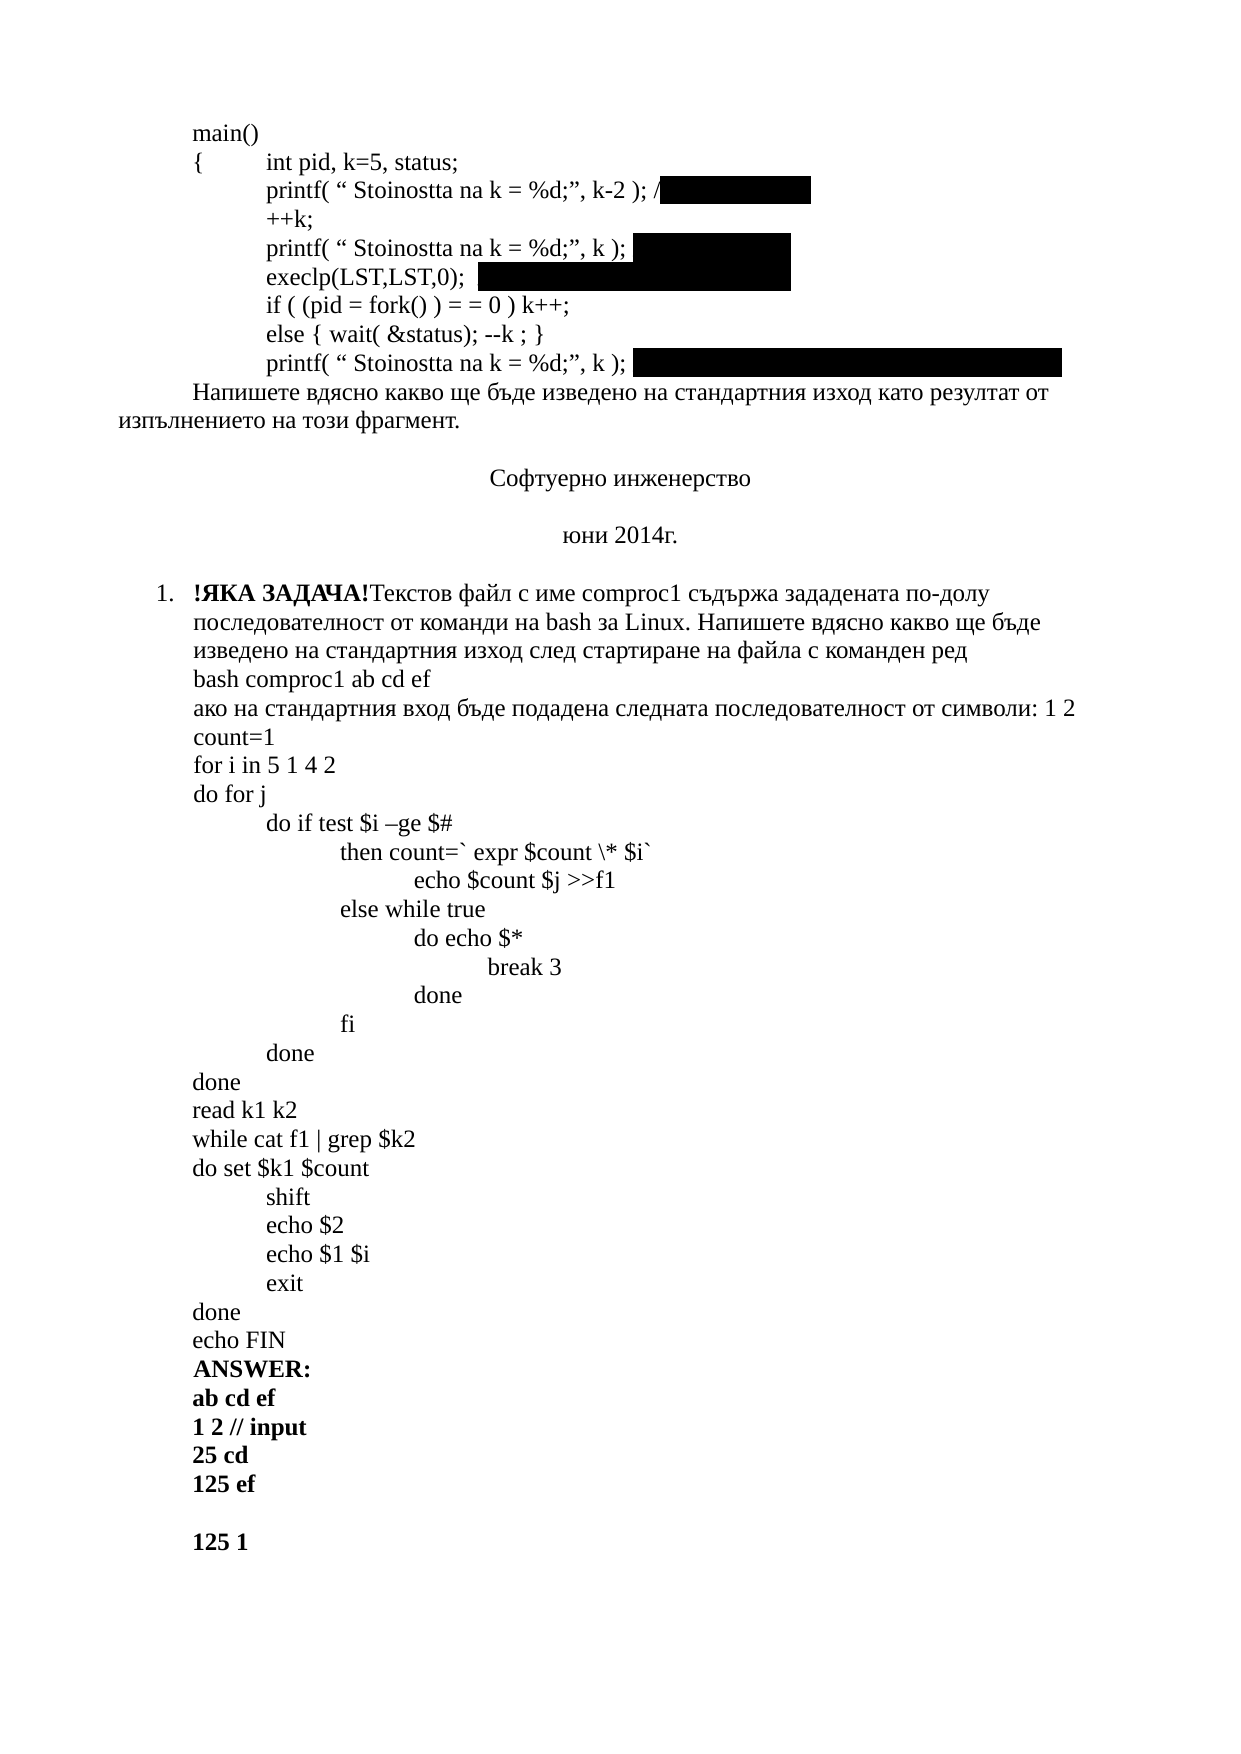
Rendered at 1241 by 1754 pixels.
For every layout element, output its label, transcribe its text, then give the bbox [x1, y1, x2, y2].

text done [118, 981, 1122, 1009]
text read k1 k2 [118, 1096, 1122, 1124]
text echo FIN [118, 1326, 1122, 1354]
text printf( “ Stoinostta na k = %d;”, k ); // няма нов ред [118, 233, 1122, 262]
list !ЯКА ЗАДАЧА!Текстов файл с име comproc1 съдържа зададената по-долу последователност от команди на bash за Linux. Напишете вдясно какво ще бъде изведено на стандартния изход след стартиране на файла с команден ред [156, 578, 1122, 664]
text else while true [118, 894, 1122, 923]
text do if test $i –ge $# [118, 808, 1122, 837]
text 125 ef [118, 1469, 1122, 1498]
text fi [118, 1009, 1122, 1038]
text done [118, 1067, 1122, 1096]
text 25 cd [118, 1441, 1122, 1469]
list ANSWER: [156, 1354, 1122, 1383]
text then count=` expr $count \* $i` [118, 837, 1122, 866]
text echo $count $j >>f1 [118, 866, 1122, 894]
text printf( “ Stoinostta na k = %d;”, k ); //не пинтира, командата не се изпълнява [118, 348, 1122, 377]
text exit [118, 1268, 1122, 1297]
text else { wait( &status); --k ; } [118, 319, 1122, 348]
text do set $k1 $count [118, 1153, 1122, 1182]
text execlp(LST,LST,0); // резултата от командата date [118, 262, 1122, 291]
text Напишете вдясно какво ще бъде изведено на стандартния изход като резултат от изпълнението на този фрагмент. [118, 377, 1122, 434]
list ако на стандартния вход бъде подадена следната последователност от символи: 1 2 count=1 [156, 693, 1122, 751]
text 125 1 [118, 1527, 1122, 1556]
text Софтуерно инженерство [118, 463, 1122, 492]
text { int pid, k=5, status; [118, 147, 1122, 176]
text main() [118, 118, 1122, 147]
list for i in 5 1 4 2 [156, 751, 1122, 779]
text do echo $* [118, 923, 1122, 952]
text echo $1 $i [118, 1239, 1122, 1268]
list bash comproc1 ab cd ef [156, 664, 1122, 693]
text 1 2 // input [118, 1412, 1122, 1441]
text break 3 [118, 952, 1122, 981]
list do for j [156, 779, 1122, 808]
text if ( (pid = fork() ) = = 0 ) k++; [118, 291, 1122, 319]
text юни 2014г. [118, 521, 1122, 549]
text done [118, 1038, 1122, 1067]
text echo $2 [118, 1211, 1122, 1239]
text printf( “ Stoinostta na k = %d;”, k-2 ); // няма нов ред [118, 176, 1122, 204]
text while cat f1 | grep $k2 [118, 1124, 1122, 1153]
text ab cd ef [118, 1383, 1122, 1412]
text shift [118, 1182, 1122, 1211]
text ++k; [118, 204, 1122, 233]
text done [118, 1297, 1122, 1326]
